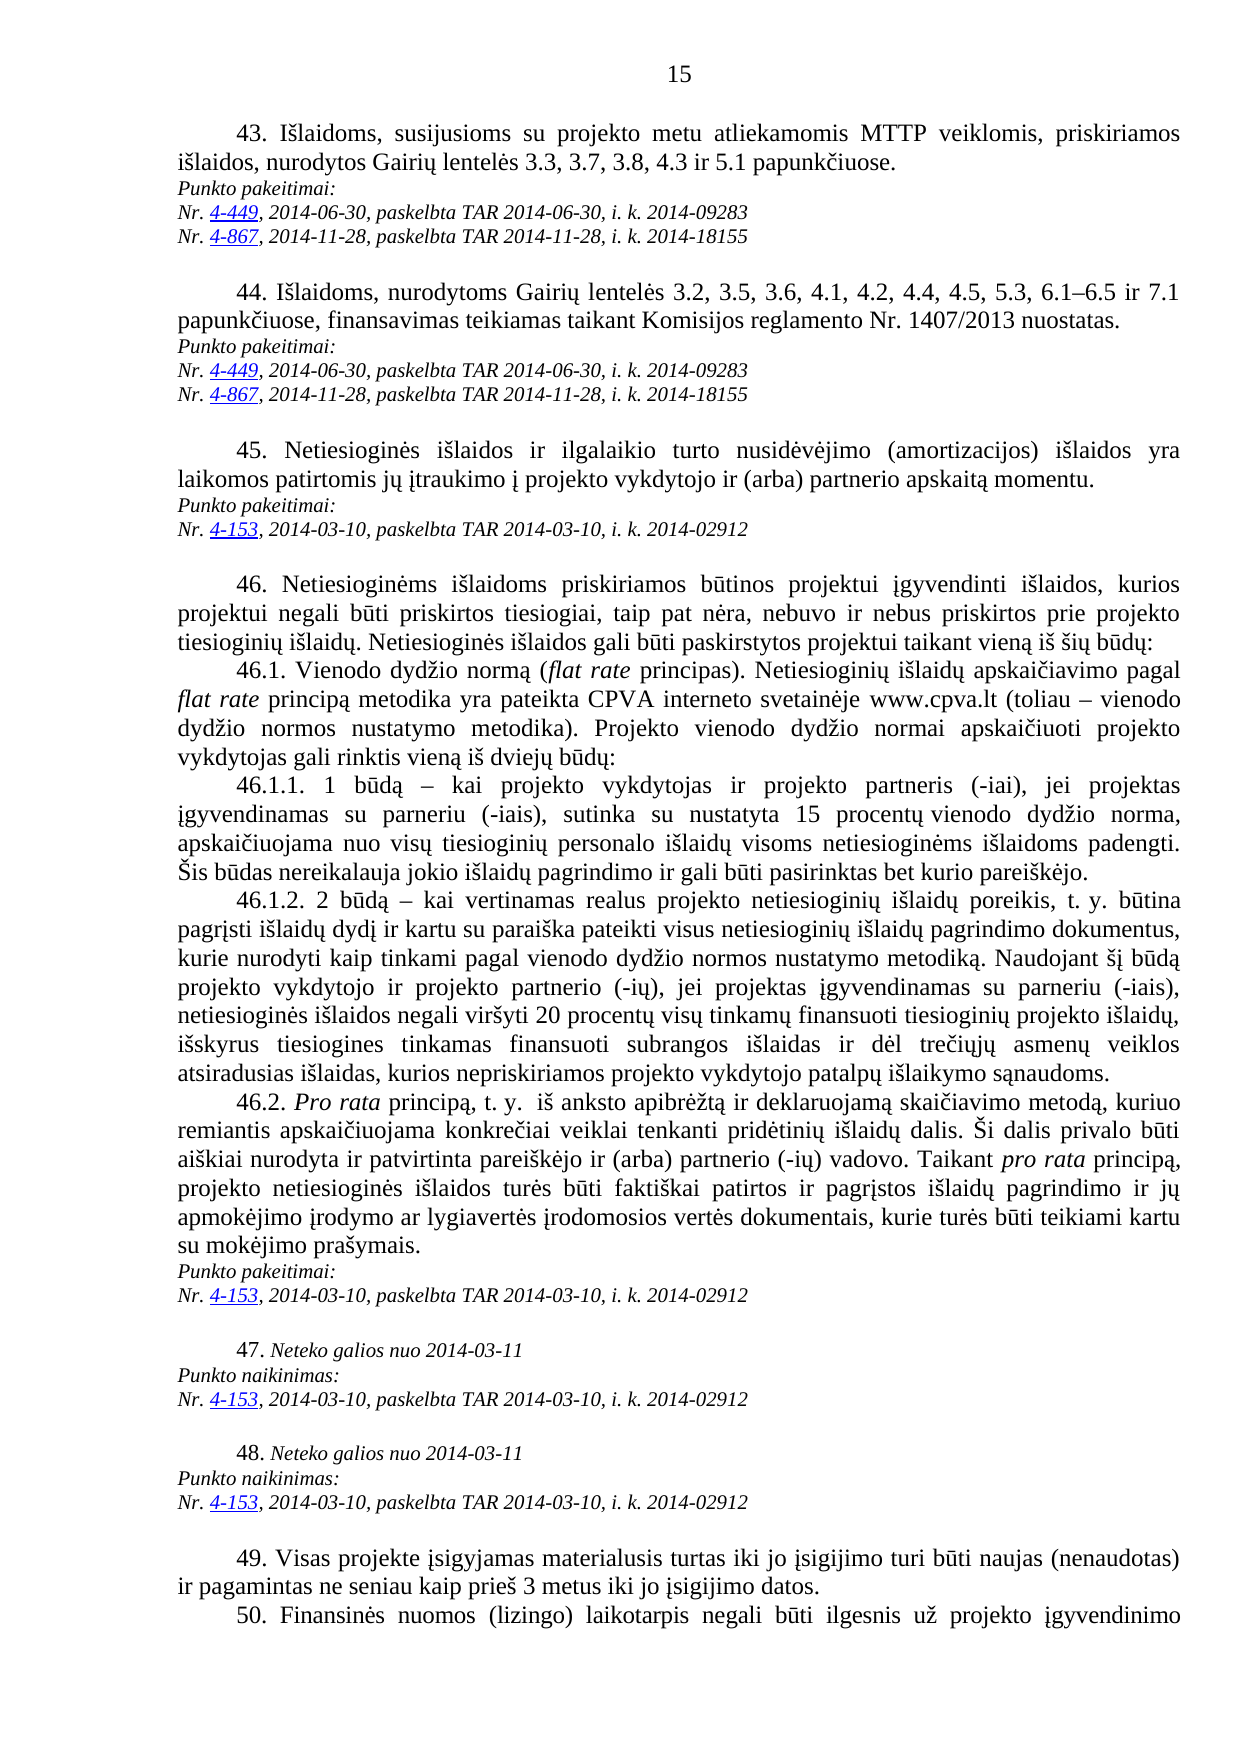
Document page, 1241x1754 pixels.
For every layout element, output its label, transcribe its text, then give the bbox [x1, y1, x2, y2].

text Nr. 4-867, 2014-11-28, paskelbta TAR 2014-11-28, i. k. 2014-18155 [177, 224, 1181, 248]
text 45. Netiesioginės išlaidos ir ilgalaikio turto nusidėvėjimo (amortizacijos) išlaidos yra laikomos patirtomis jų įtraukimo į projekto vykdytojo ir (arba) partnerio apskaitą momentu. [177, 435, 1181, 492]
text 50. Finansinės nuomos (lizingo) laikotarpis negali būti ilgesnis už projekto įgyvendinimo [177, 1600, 1181, 1629]
text 48. Neteko galios nuo 2014-03-11 [177, 1439, 1181, 1466]
text Nr. 4-153, 2014-03-10, paskelbta TAR 2014-03-10, i. k. 2014-02912 [177, 1283, 1181, 1307]
text 46.2. Pro rata principą, t. y. iš anksto apibrėžtą ir deklaruojamą skaičiavimo metodą, kuriuo remiantis apskaičiuojama konkrečiai veiklai tenkanti pridėtinių išlaidų dalis. Ši dalis privalo būti aiškiai nurodyta ir patvirtinta pareiškėjo ir (arba) partnerio (-ių) vadovo. Taikant pro rata principą, projekto netiesioginės išlaidos turės būti faktiškai patirtos ir pagrįstos išlaidų pagrindimo ir jų apmokėjimo įrodymo ar lygiavertės įrodomosios vertės dokumentais, kurie turės būti teikiami kartu su mokėjimo prašymais. [177, 1087, 1181, 1259]
text 44. Išlaidoms, nurodytoms Gairių lentelės 3.2, 3.5, 3.6, 4.1, 4.2, 4.4, 4.5, 5.3, 6.1–6.5 ir 7.1 papunkčiuose, finansavimas teikiamas taikant Komisijos reglamento Nr. 1407/2013 nuostatas. [177, 277, 1181, 334]
text 46.1. Vienodo dydžio normą (flat rate principas). Netiesioginių išlaidų apskaičiavimo pagal flat rate principą metodika yra pateikta CPVA interneto svetainėje www.cpva.lt (toliau – vienodo dydžio normos nustatymo metodika). Projekto vienodo dydžio normai apskaičiuoti projekto vykdytojas gali rinktis vieną iš dviejų būdų: [177, 656, 1181, 771]
text Punkto naikinimas: [177, 1466, 1181, 1490]
text 46.1.2. 2 būdą – kai vertinamas realus projekto netiesioginių išlaidų poreikis, t. y. būtina pagrįsti išlaidų dydį ir kartu su paraiška pateikti visus netiesioginių išlaidų pagrindimo dokumentus, kurie nurodyti kaip tinkami pagal vienodo dydžio normos nustatymo metodiką. Naudojant šį būdą projekto vykdytojo ir projekto partnerio (-ių), jei projektas įgyvendinamas su parneriu (-iais), netiesioginės išlaidos negali viršyti 20 procentų visų tinkamų finansuoti tiesioginių projekto išlaidų, išskyrus tiesiogines tinkamas finansuoti subrangos išlaidas ir dėl trečiųjų asmenų veiklos atsiradusias išlaidas, kurios nepriskiriamos projekto vykdytojo patalpų išlaikymo sąnaudoms. [177, 886, 1181, 1087]
text Nr. 4-867, 2014-11-28, paskelbta TAR 2014-11-28, i. k. 2014-18155 [177, 382, 1181, 406]
text Punkto pakeitimai: [177, 1259, 1181, 1283]
text Punkto naikinimas: [177, 1363, 1181, 1387]
text Nr. 4-153, 2014-03-10, paskelbta TAR 2014-03-10, i. k. 2014-02912 [177, 1387, 1181, 1411]
text Punkto pakeitimai: [177, 492, 1181, 517]
text Nr. 4-449, 2014-06-30, paskelbta TAR 2014-06-30, i. k. 2014-09283 [177, 358, 1181, 382]
text Punkto pakeitimai: [177, 334, 1181, 358]
text 43. Išlaidoms, susijusioms su projekto metu atliekamomis MTTP veiklomis, priskiriamos išlaidos, nurodytos Gairių lentelės 3.3, 3.7, 3.8, 4.3 ir 5.1 papunkčiuose. [177, 118, 1181, 176]
text 47. Neteko galios nuo 2014-03-11 [177, 1336, 1181, 1363]
text Nr. 4-153, 2014-03-10, paskelbta TAR 2014-03-10, i. k. 2014-02912 [177, 1490, 1181, 1514]
text Nr. 4-449, 2014-06-30, paskelbta TAR 2014-06-30, i. k. 2014-09283 [177, 200, 1181, 224]
text Punkto pakeitimai: [177, 176, 1181, 200]
text 49. Visas projekte įsigyjamas materialusis turtas iki jo įsigijimo turi būti naujas (nenaudotas) ir pagamintas ne seniau kaip prieš 3 metus iki jo įsigijimo datos. [177, 1543, 1181, 1600]
text 46. Netiesioginėms išlaidoms priskiriamos būtinos projektui įgyvendinti išlaidos, kurios projektui negali būti priskirtos tiesiogiai, taip pat nėra, nebuvo ir nebus priskirtos prie projekto tiesioginių išlaidų. Netiesioginės išlaidos gali būti paskirstytos projektui taikant vieną iš šių būdų: [177, 569, 1181, 656]
text 46.1.1. 1 būdą – kai projekto vykdytojas ir projekto partneris (-iai), jei projektas įgyvendinamas su parneriu (-iais), sutinka su nustatyta 15 procentų vienodo dydžio norma, apskaičiuojama nuo visų tiesioginių personalo išlaidų visoms netiesioginėms išlaidoms padengti. Šis būdas nereikalauja jokio išlaidų pagrindimo ir gali būti pasirinktas bet kurio pareiškėjo. [177, 771, 1181, 886]
text Nr. 4-153, 2014-03-10, paskelbta TAR 2014-03-10, i. k. 2014-02912 [177, 517, 1181, 541]
